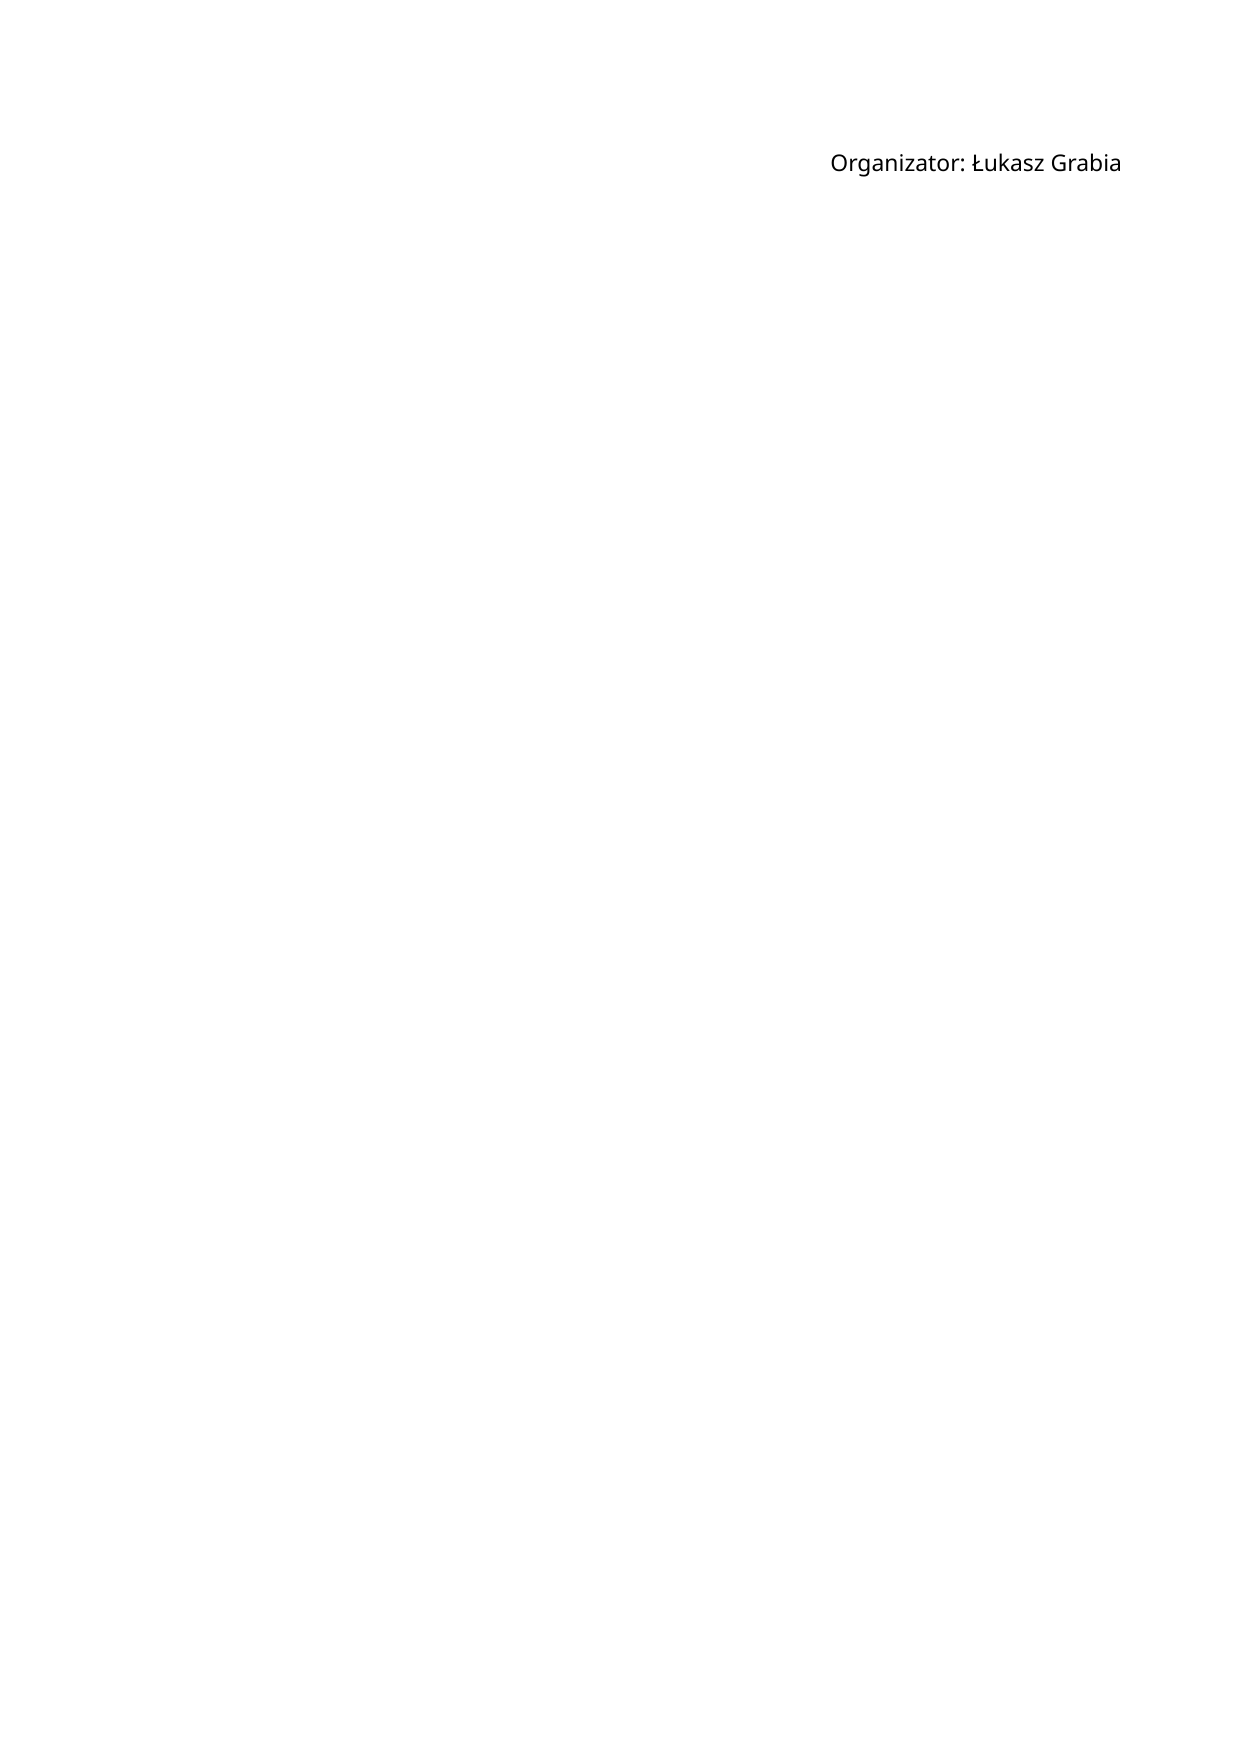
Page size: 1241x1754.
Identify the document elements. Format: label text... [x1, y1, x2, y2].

text Organizator: Łukasz Grabia [118, 147, 1122, 178]
